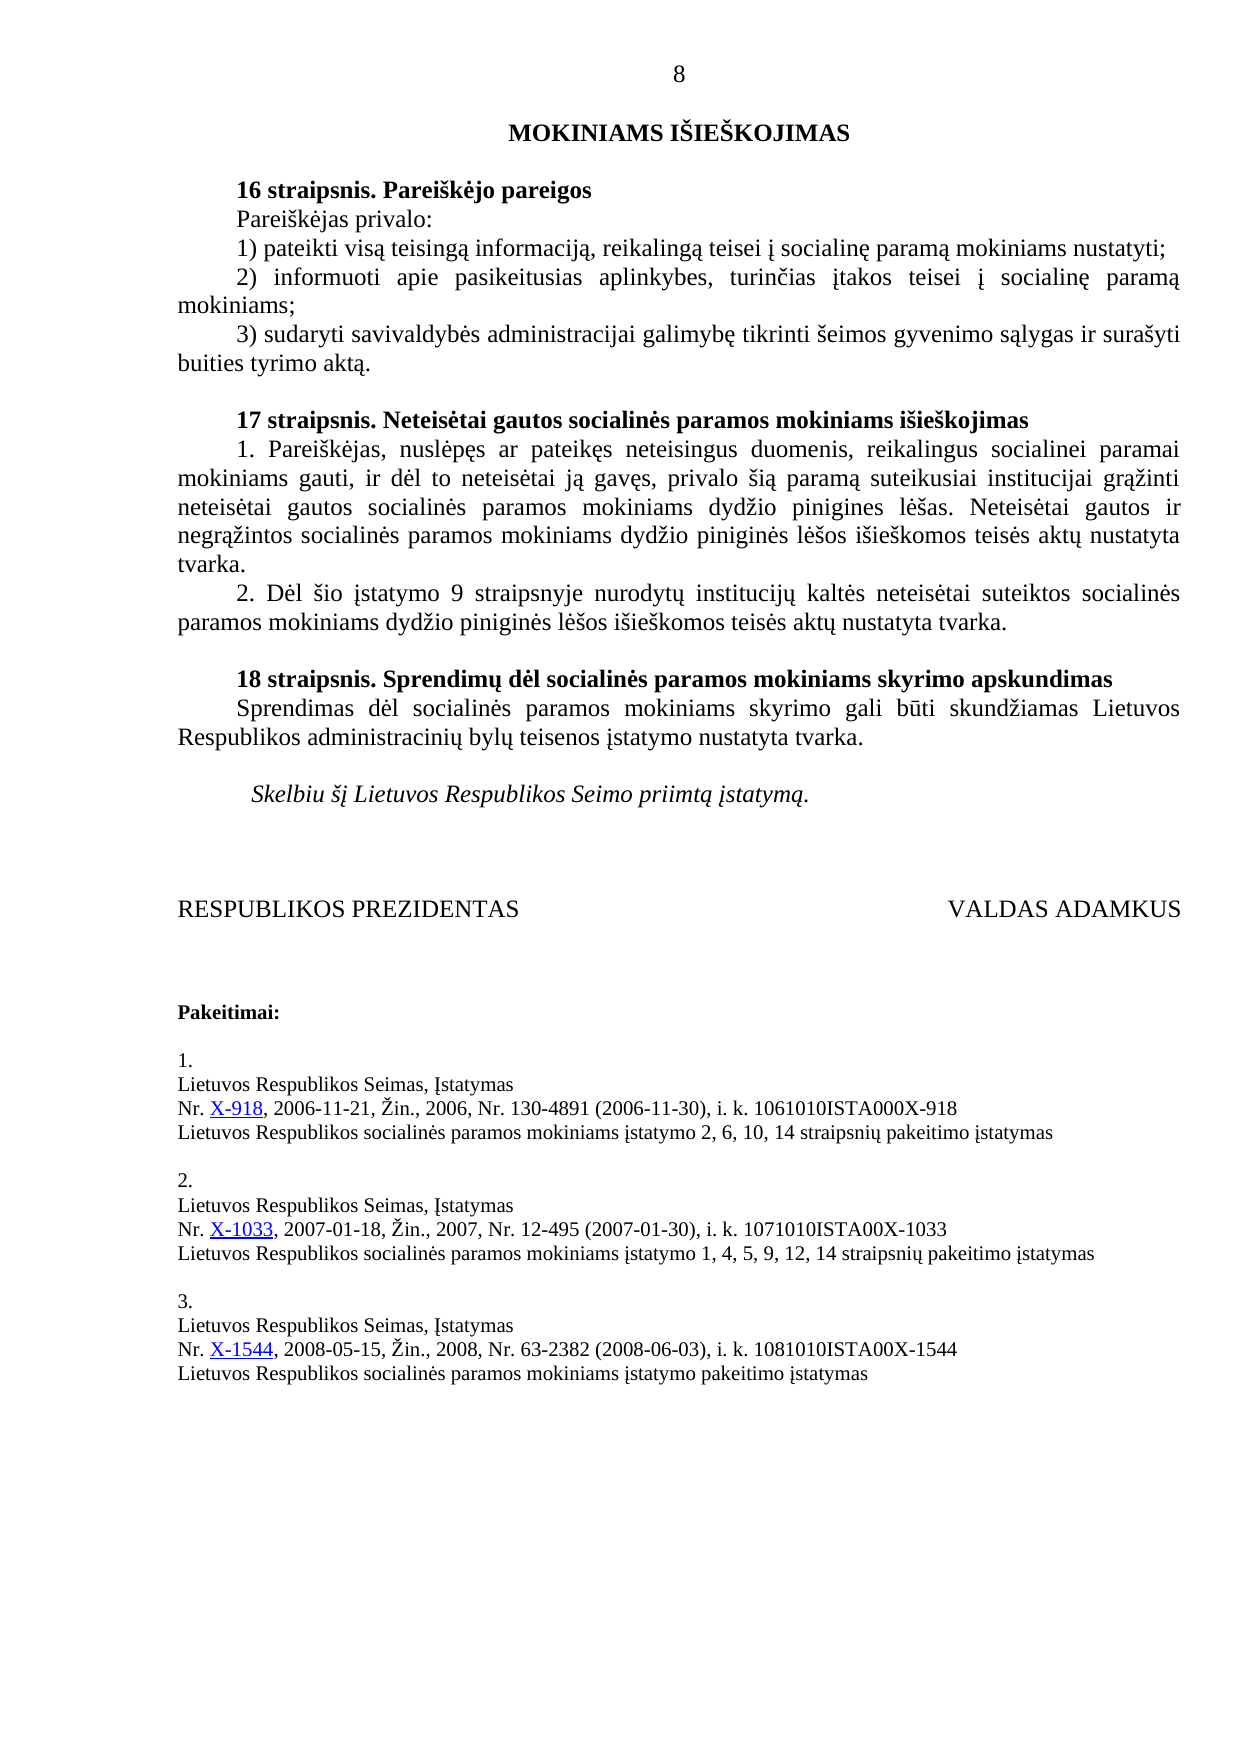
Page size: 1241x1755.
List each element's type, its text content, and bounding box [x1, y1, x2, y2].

text Pareiškėjas privalo: [177, 204, 1181, 233]
text 17 straipsnis. Neteisėtai gautos socialinės paramos mokiniams išieškojimas [177, 406, 1181, 434]
text 16 straipsnis. Pareiškėjo pareigos [177, 176, 1181, 204]
text Nr. X-918, 2006-11-21, Žin., 2006, Nr. 130-4891 (2006-11-30), i. k. 1061010ISTA000X-918 [177, 1096, 1181, 1120]
text Lietuvos Respublikos Seimas, Įstatymas [177, 1072, 1181, 1096]
text Lietuvos Respublikos Seimas, Įstatymas [177, 1192, 1181, 1217]
text 2) informuoti apie pasikeitusias aplinkybes, turinčias įtakos teisei į socialinę paramą mokiniams; [177, 262, 1181, 319]
text 1) pateikti visą teisingą informaciją, reikalingą teisei į socialinę paramą mokiniams nustatyti; [177, 233, 1181, 262]
text Nr. X-1033, 2007-01-18, Žin., 2007, Nr. 12-495 (2007-01-30), i. k. 1071010ISTA00X-1033 [177, 1217, 1181, 1241]
text 3. [177, 1289, 1181, 1313]
text RESPUBLIKOS PREZIDENTAS VALDAS ADAMKUS [177, 894, 1181, 923]
text 1. [177, 1048, 1181, 1072]
text Lietuvos Respublikos socialinės paramos mokiniams įstatymo pakeitimo įstatymas [177, 1361, 1181, 1385]
text Lietuvos Respublikos Seimas, Įstatymas [177, 1313, 1181, 1337]
text Skelbiu šį Lietuvos Respublikos Seimo priimtą įstatymą. [177, 779, 1181, 808]
text Pakeitimai: [177, 1000, 1181, 1024]
text Lietuvos Respublikos socialinės paramos mokiniams įstatymo 1, 4, 5, 9, 12, 14 straipsnių pakeitimo įstatymas [177, 1241, 1181, 1265]
text 3) sudaryti savivaldybės administracijai galimybę tikrinti šeimos gyvenimo sąlygas ir surašyti buities tyrimo aktą. [177, 319, 1181, 377]
text 1. Pareiškėjas, nuslėpęs ar pateikęs neteisingus duomenis, reikalingus socialinei paramai mokiniams gauti, ir dėl to neteisėtai ją gavęs, privalo šią paramą suteikusiai institucijai grąžinti neteisėtai gautos socialinės paramos mokiniams dydžio pinigines lėšas. Neteisėtai gautos ir negrąžintos socialinės paramos mokiniams dydžio piniginės lėšos išieškomos teisės aktų nustatyta tvarka. [177, 434, 1181, 578]
text 2. Dėl šio įstatymo 9 straipsnyje nurodytų institucijų kaltės neteisėtai suteiktos socialinės paramos mokiniams dydžio piniginės lėšos išieškomos teisės aktų nustatyta tvarka. [177, 578, 1181, 636]
text Lietuvos Respublikos socialinės paramos mokiniams įstatymo 2, 6, 10, 14 straipsnių pakeitimo įstatymas [177, 1120, 1181, 1144]
text 2. [177, 1168, 1181, 1192]
text MOKINIAMS IŠIEŠKOJIMAS [177, 118, 1181, 147]
text Nr. X-1544, 2008-05-15, Žin., 2008, Nr. 63-2382 (2008-06-03), i. k. 1081010ISTA00X-1544 [177, 1337, 1181, 1361]
text Sprendimas dėl socialinės paramos mokiniams skyrimo gali būti skundžiamas Lietuvos Respublikos administracinių bylų teisenos įstatymo nustatyta tvarka. [177, 693, 1181, 751]
text 18 straipsnis. Sprendimų dėl socialinės paramos mokiniams skyrimo apskundimas [177, 664, 1181, 693]
